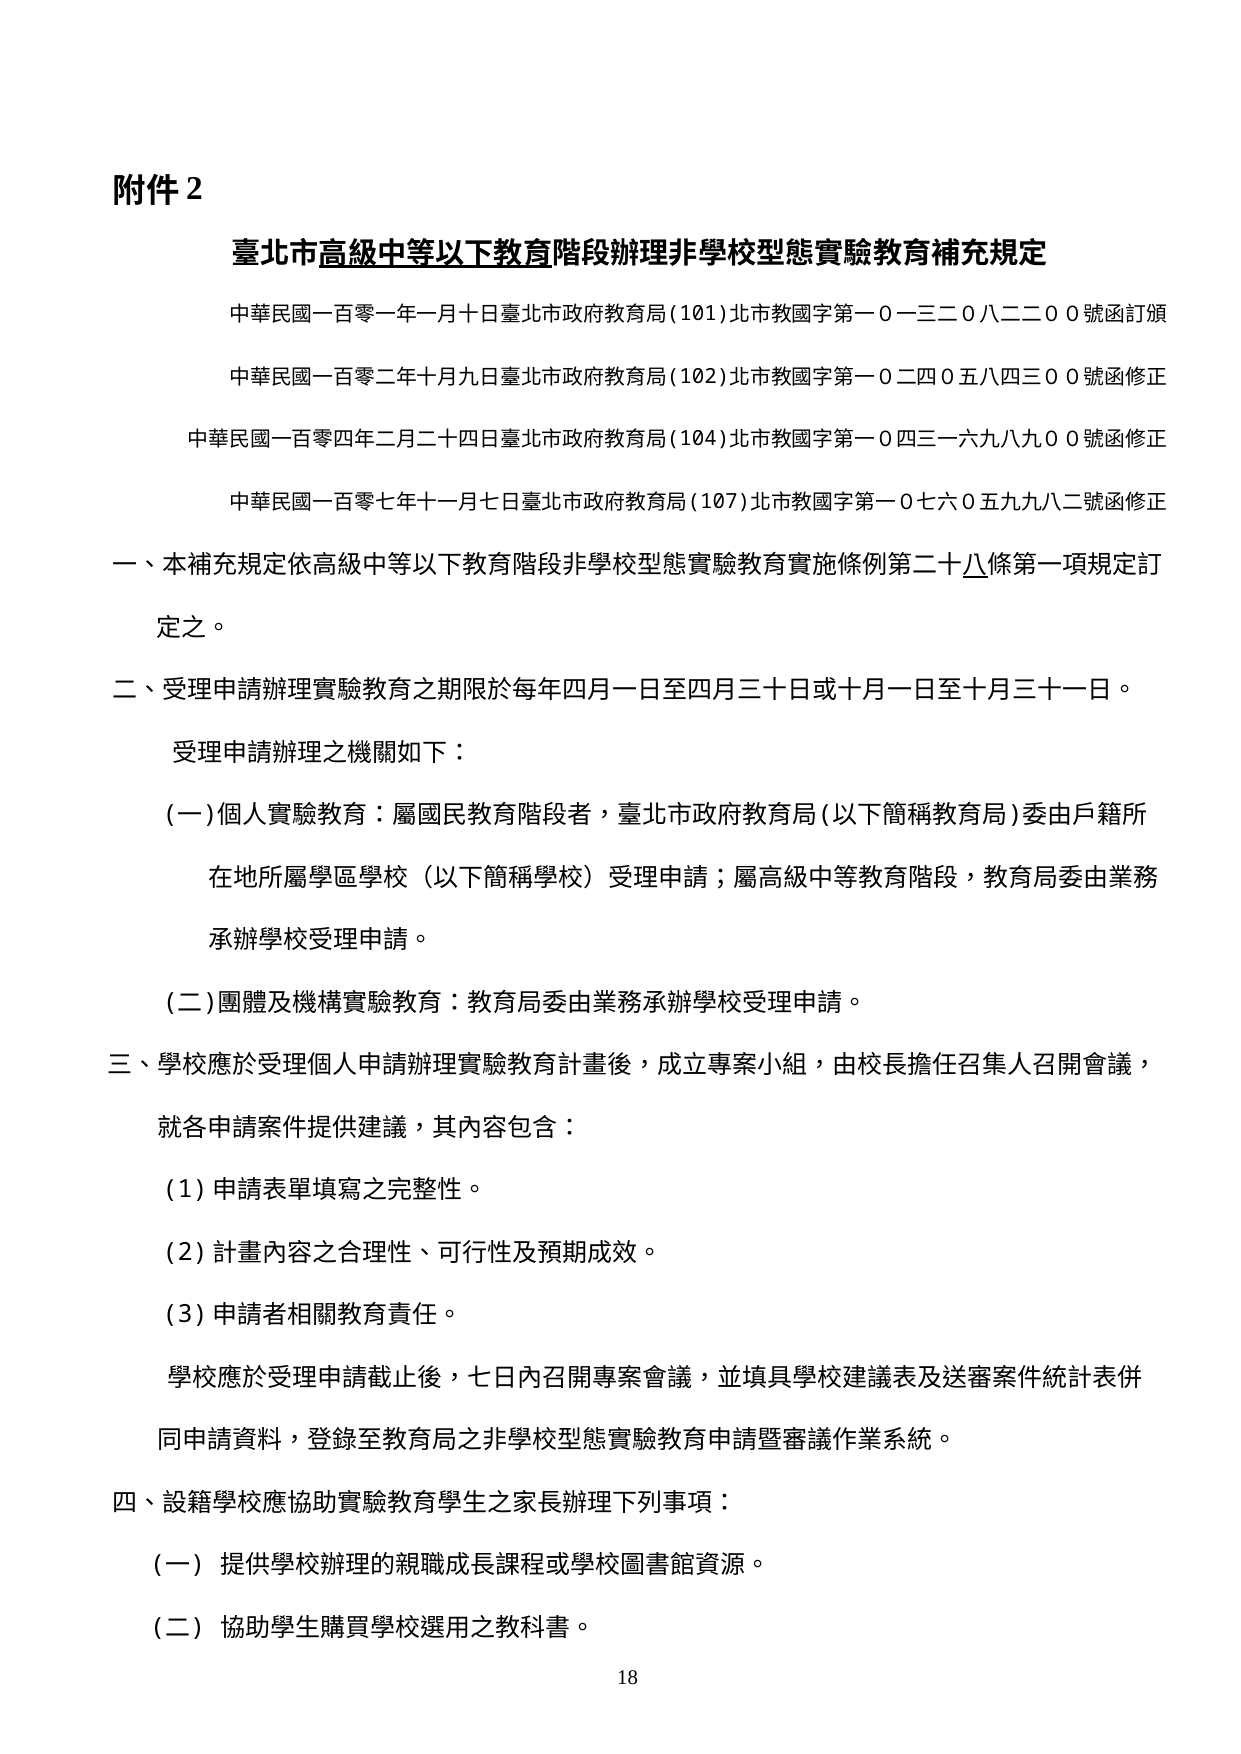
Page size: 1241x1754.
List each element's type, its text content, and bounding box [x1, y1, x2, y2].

list 計畫內容之合理性、可行性及預期成效。 [162, 1209, 1159, 1271]
text 一、本補充規定依高級中等以下教育階段非學校型態實驗教育實施條例第二十八條第一項規定訂定之。 [112, 521, 1167, 646]
text 受理申請辦理之機關如下： [112, 709, 1167, 771]
text 附件2 [112, 146, 1167, 209]
text 三、學校應於受理個人申請辦理實驗教育計畫後，成立專案小組，由校長擔任召集人召開會議，就各申請案件提供建議，其內容包含： [107, 1021, 1159, 1146]
text (二) 協助學生購買學校選用之教科書。 [150, 1584, 1167, 1646]
text (一)個人實驗教育：屬國民教育階段者，臺北市政府教育局(以下簡稱教育局)委由戶籍所在地所屬學區學校（以下簡稱學校）受理申請；屬高級中等教育階段，教育局委由業務承辦學校受理申請。 [162, 771, 1167, 959]
text 二、受理申請辦理實驗教育之期限於每年四月一日至四月三十日或十月一日至十月三十一日。 [112, 646, 1167, 709]
text 學校應於受理申請截止後，七日內召開專案會議，並填具學校建議表及送審案件統計表併同申請資料，登錄至教育局之非學校型態實驗教育申請暨審議作業系統。 [107, 1334, 1159, 1459]
text (二)團體及機構實驗教育：教育局委由業務承辦學校受理申請。 [163, 959, 1167, 1021]
text 中華民國一百零一年一月十日臺北市政府教育局(101)北市教國字第一０一三二０八二二００號函訂頒 [87, 271, 1167, 334]
text 四、設籍學校應協助實驗教育學生之家長辦理下列事項： [112, 1459, 1159, 1521]
text 中華民國一百零七年十一月七日臺北市政府教育局(107)北市教國字第一０七六０五九九八二號函修正 [112, 459, 1167, 521]
list 申請表單填寫之完整性。 [162, 1146, 1159, 1209]
text 臺北市高級中等以下教育階段辦理非學校型態實驗教育補充規定 [112, 209, 1167, 271]
text (一) 提供學校辦理的親職成長課程或學校圖書館資源。 [150, 1521, 1167, 1584]
text 中華民國一百零二年十月九日臺北市政府教育局(102)北市教國字第一０二四０五八四三００號函修正 [87, 334, 1167, 396]
text 中華民國一百零四年二月二十四日臺北市政府教育局(104)北市教國字第一０四三一六九八九００號函修正 [112, 396, 1167, 459]
list 申請者相關教育責任。 [162, 1271, 1159, 1334]
